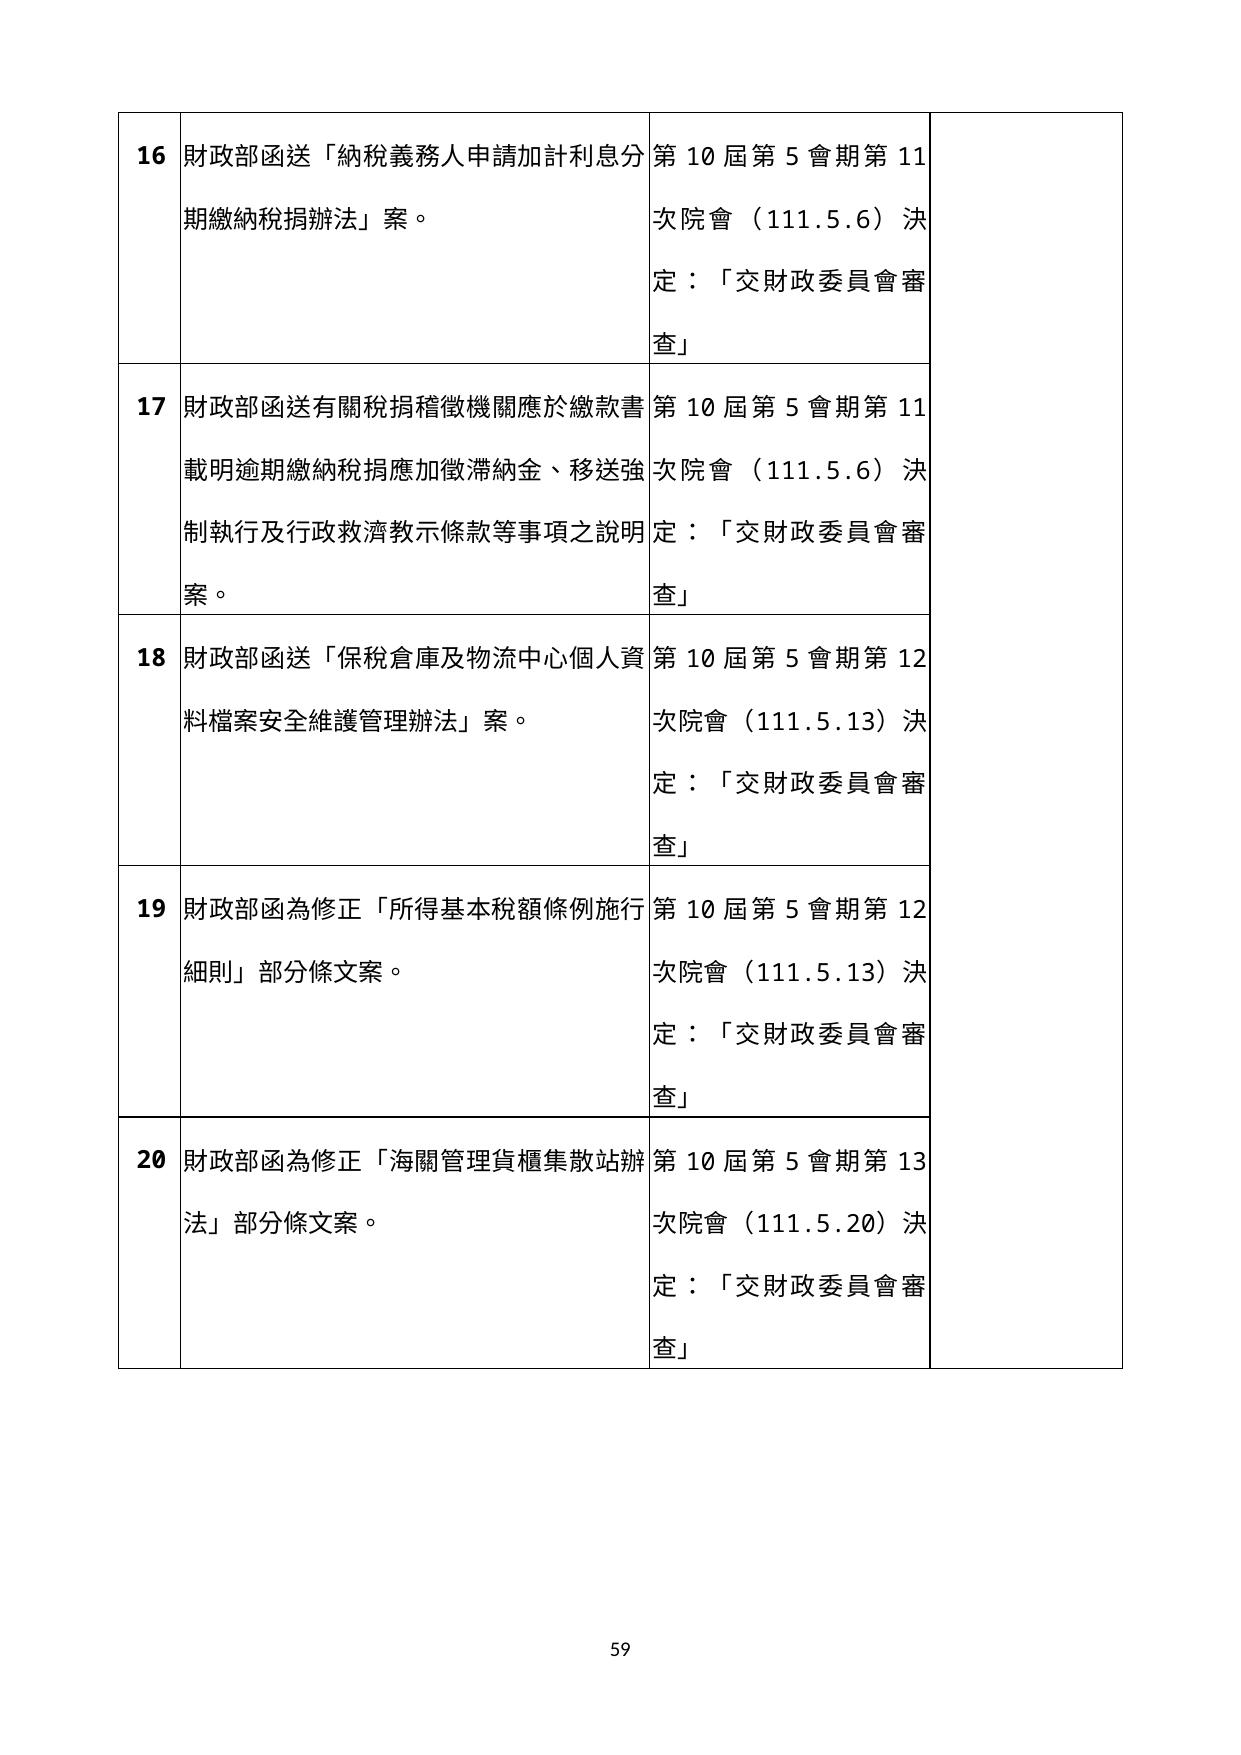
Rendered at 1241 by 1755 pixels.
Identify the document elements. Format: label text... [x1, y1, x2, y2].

table_cell 20 [119, 1118, 180, 1367]
table_cell [931, 113, 1122, 1367]
table_cell 第10屆第5會期第13次院會（111.5.20）決定：「交財政委員會審查」 [650, 1118, 929, 1367]
table_cell 第10屆第5會期第11次院會（111.5.6）決定：「交財政委員會審查」 [650, 113, 929, 363]
table_cell 財政部函送「保稅倉庫及物流中心個人資料檔案安全維護管理辦法」案。 [181, 615, 649, 865]
table_cell 17 [119, 364, 180, 614]
table_cell 財政部函送「納稅義務人申請加計利息分期繳納稅捐辦法」案。 [181, 113, 649, 363]
table_cell 第10屆第5會期第12次院會（111.5.13）決定：「交財政委員會審查」 [650, 866, 929, 1116]
table_cell 19 [119, 866, 180, 1116]
table_cell 第10屆第5會期第11次院會（111.5.6）決定：「交財政委員會審查」 [650, 364, 929, 614]
table_cell 第10屆第5會期第12次院會（111.5.13）決定：「交財政委員會審查」 [650, 615, 929, 865]
table_cell 財政部函為修正「所得基本稅額條例施行細則」部分條文案。 [181, 866, 649, 1116]
table_cell 16 [119, 113, 180, 363]
table_cell 財政部函為修正「海關管理貨櫃集散站辦法」部分條文案。 [181, 1118, 649, 1367]
table_cell 18 [119, 615, 180, 865]
table_cell 財政部函送有關稅捐稽徵機關應於繳款書載明逾期繳納稅捐應加徵滯納金、移送強制執行及行政救濟教示條款等事項之說明案。 [181, 364, 649, 614]
